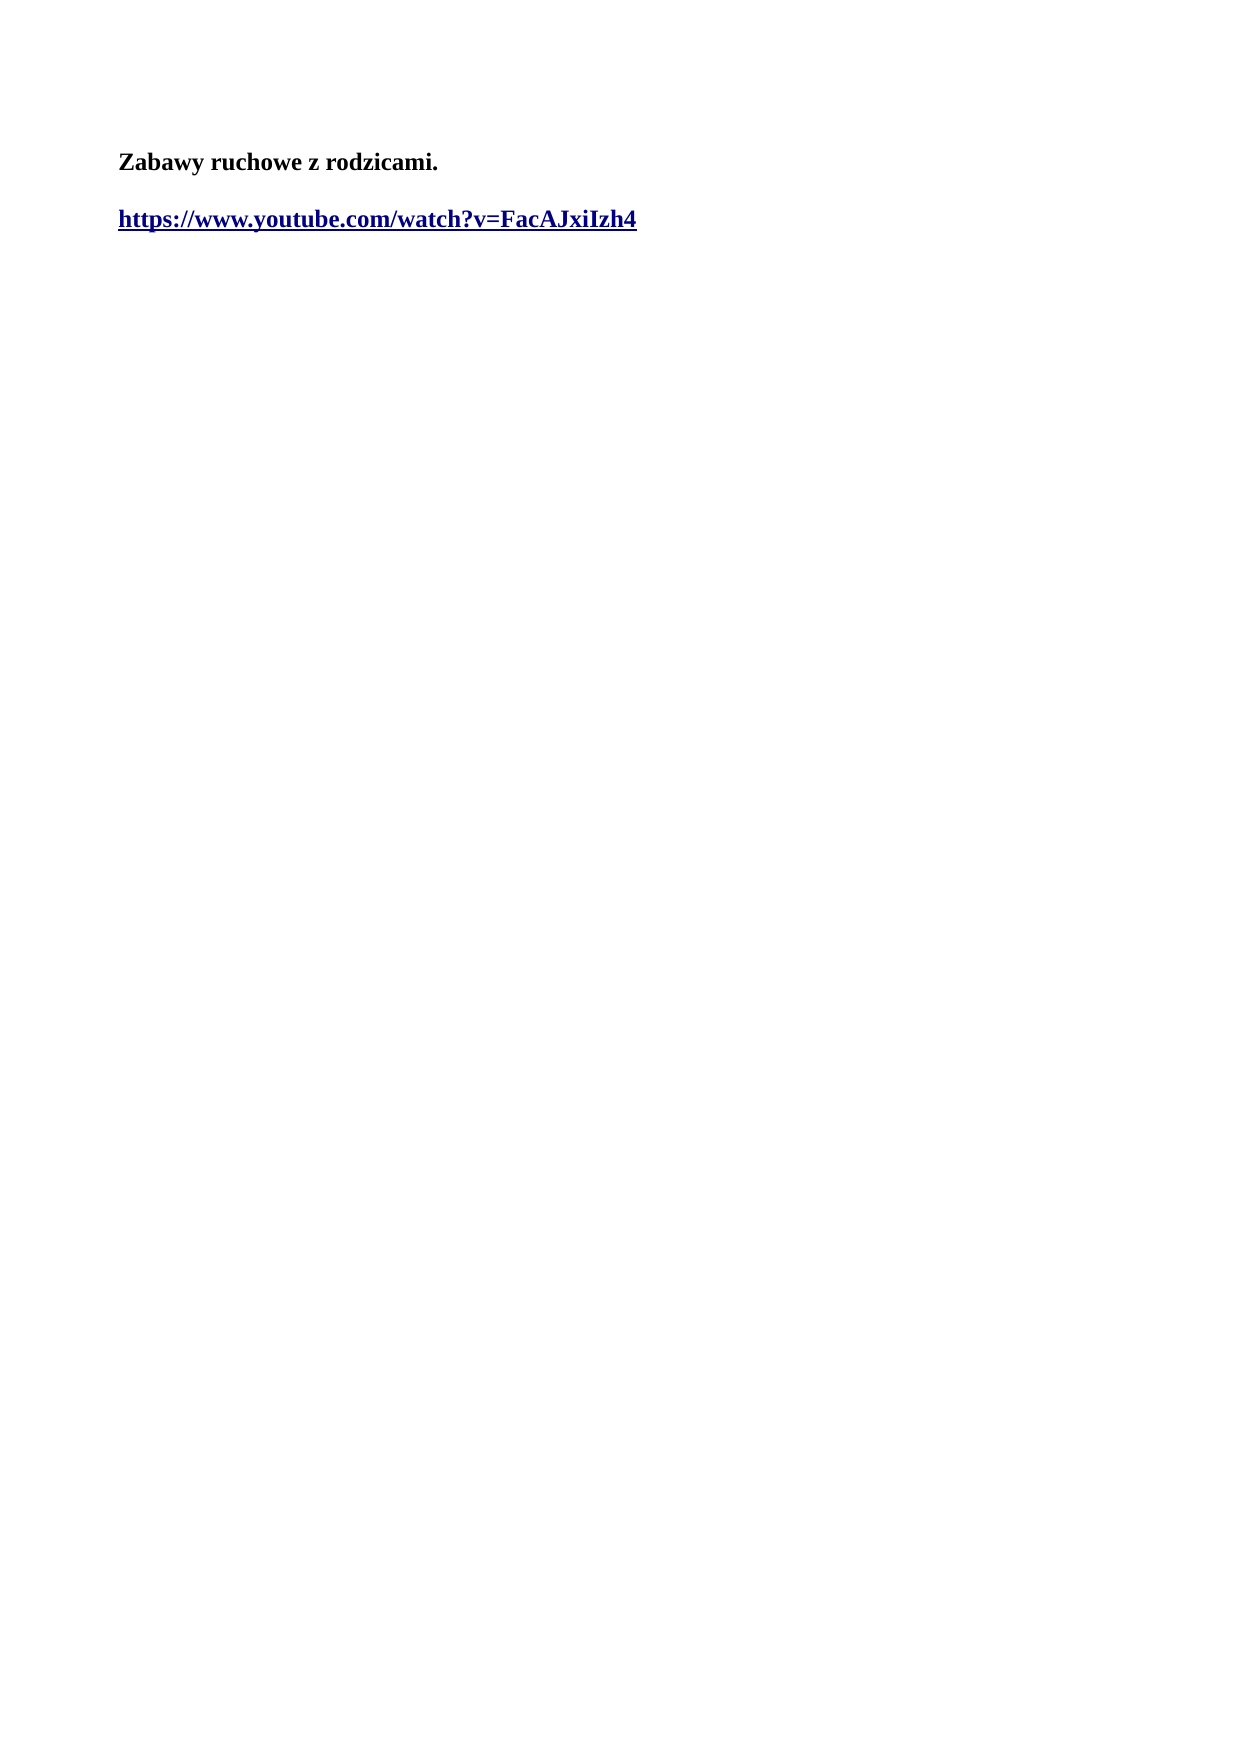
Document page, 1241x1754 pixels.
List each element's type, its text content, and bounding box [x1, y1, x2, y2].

text Zabawy ruchowe z rodzicami. [118, 147, 1122, 176]
text https://www.youtube.com/watch?v=FacAJxiIzh4 [118, 204, 1122, 233]
